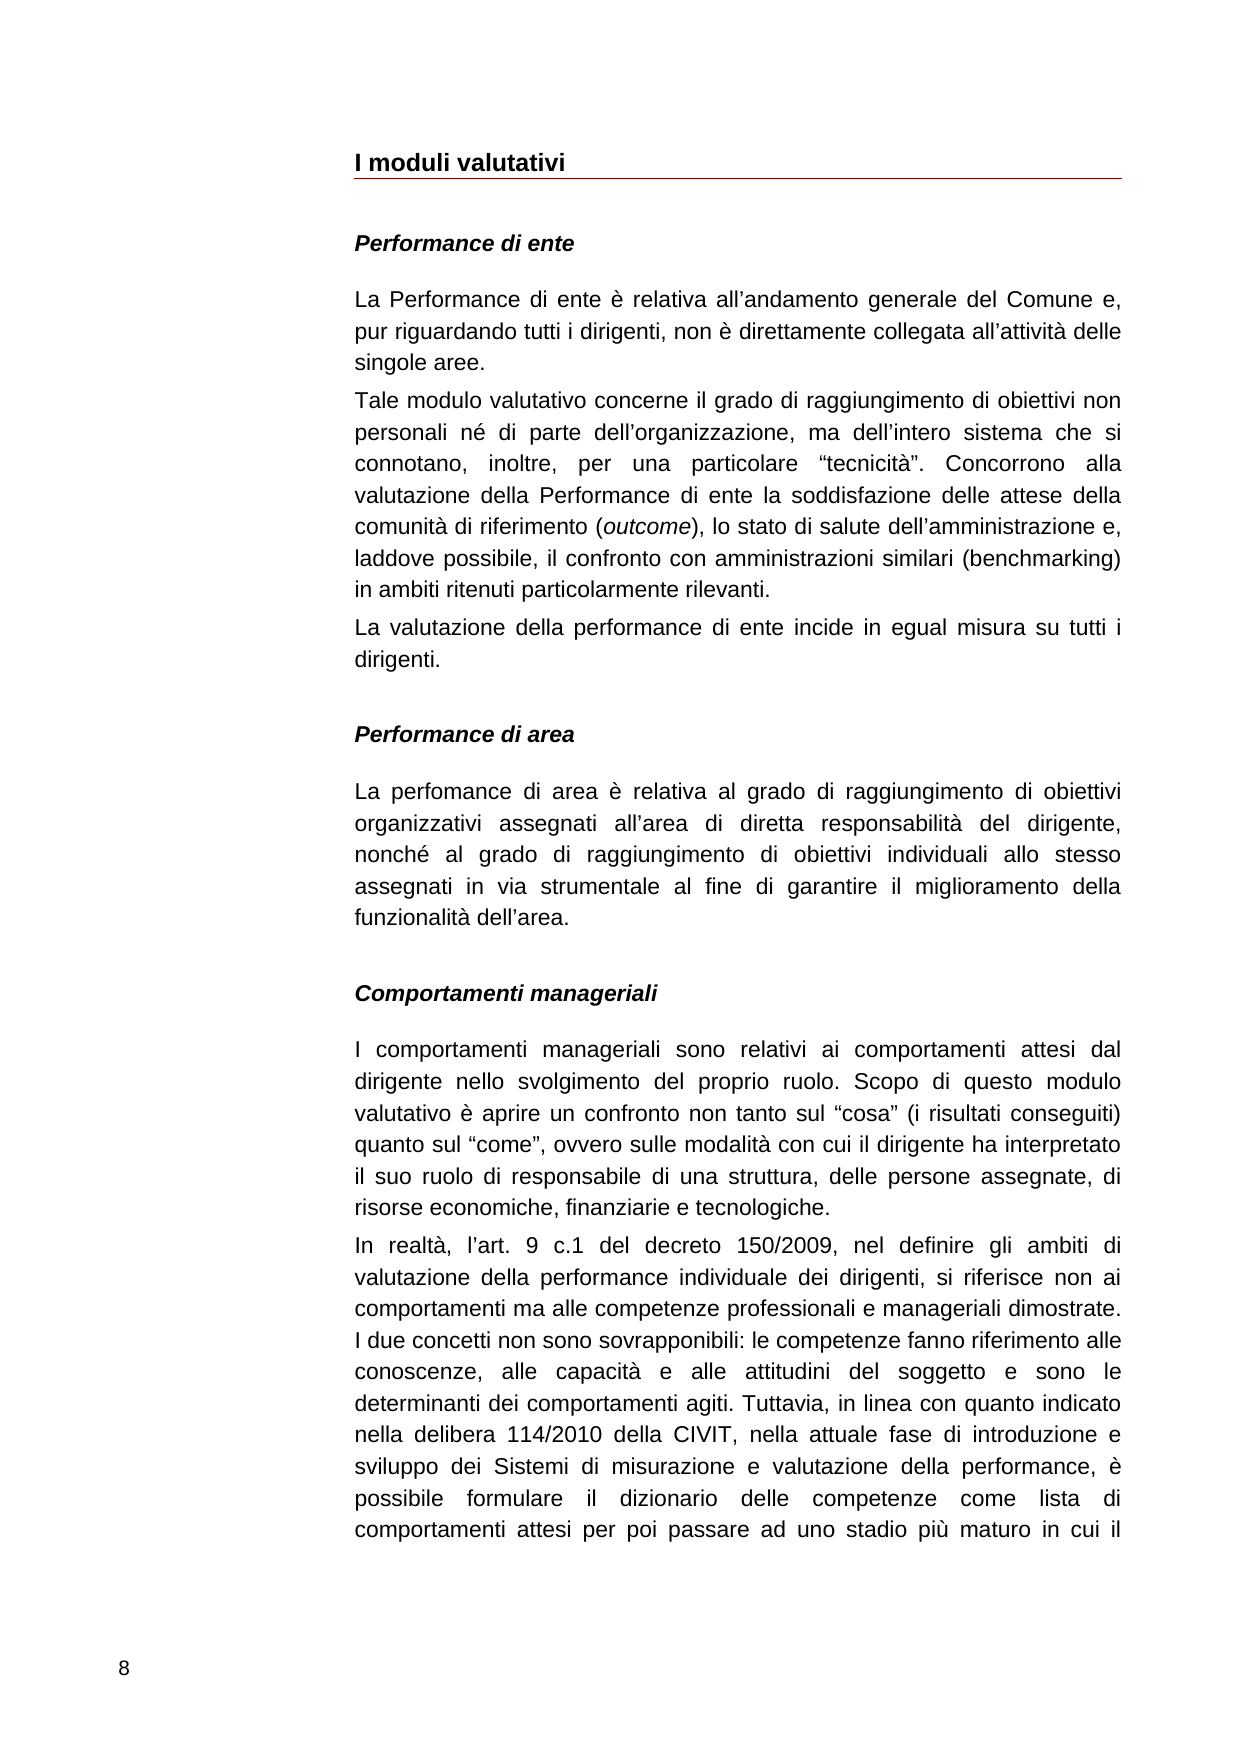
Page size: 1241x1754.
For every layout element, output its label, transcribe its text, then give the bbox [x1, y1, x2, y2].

text In realtà, l’art. 9 c.1 del decreto 150/2009, nel definire gli ambiti di valutazione della performance individuale dei dirigenti, si riferisce non ai comportamenti ma alle competenze professionali e manageriali dimostrate. I due concetti non sono sovrapponibili: le competenze fanno riferimento alle conoscenze, alle capacità e alle attitudini del soggetto e sono le determinanti dei comportamenti agiti. Tuttavia, in linea con quanto indicato nella delibera 114/2010 della CIVIT, nella attuale fase di introduzione e sviluppo dei Sistemi di misurazione e valutazione della performance, è possibile formulare il dizionario delle competenze come lista di comportamenti attesi per poi passare ad uno stadio più maturo in cui il [354, 1232, 1122, 1542]
text La perfomance di area è relativa al grado di raggiungimento di obiettivi organizzativi assegnati all’area di diretta responsabilità del dirigente, nonché al grado di raggiungimento di obiettivi individuali allo stesso assegnati in via strumentale al fine di garantire il miglioramento della funzionalità dell’area. [354, 778, 1122, 931]
text Performance di ente [354, 229, 1122, 256]
subtitle I moduli valutativi [354, 148, 1122, 178]
text La valutazione della performance di ente incide in egual misura su tutti i dirigenti. [354, 614, 1122, 672]
text Performance di area [354, 721, 1122, 748]
text I comportamenti manageriali sono relativi ai comportamenti attesi dal dirigente nello svolgimento del proprio ruolo. Scopo di questo modulo valutativo è aprire un confronto non tanto sul “cosa” (i risultati conseguiti) quanto sul “come”, ovvero sulle modalità con cui il dirigente ha interpretato il suo ruolo di responsabile di una struttura, delle persone assegnate, di risorse economiche, finanziarie e tecnologiche. [354, 1036, 1122, 1221]
text Tale modulo valutativo concerne il grado di raggiungimento di obiettivi non personali né di parte dell’organizzazione, ma dell’intero sistema che si connotano, inoltre, per una particolare “tecnicità”. Concorrono alla valutazione della Performance di ente la soddisfazione delle attese della comunità di riferimento (outcome), lo stato di salute dell’amministrazione e, laddove possibile, il confronto con amministrazioni similari (benchmarking) in ambiti ritenuti particolarmente rilevanti. [354, 387, 1122, 603]
text La Performance di ente è relativa all’andamento generale del Comune e, pur riguardando tutti i dirigenti, non è direttamente collegata all’attività delle singole aree. [354, 286, 1122, 376]
text Comportamenti manageriali [354, 980, 1122, 1006]
